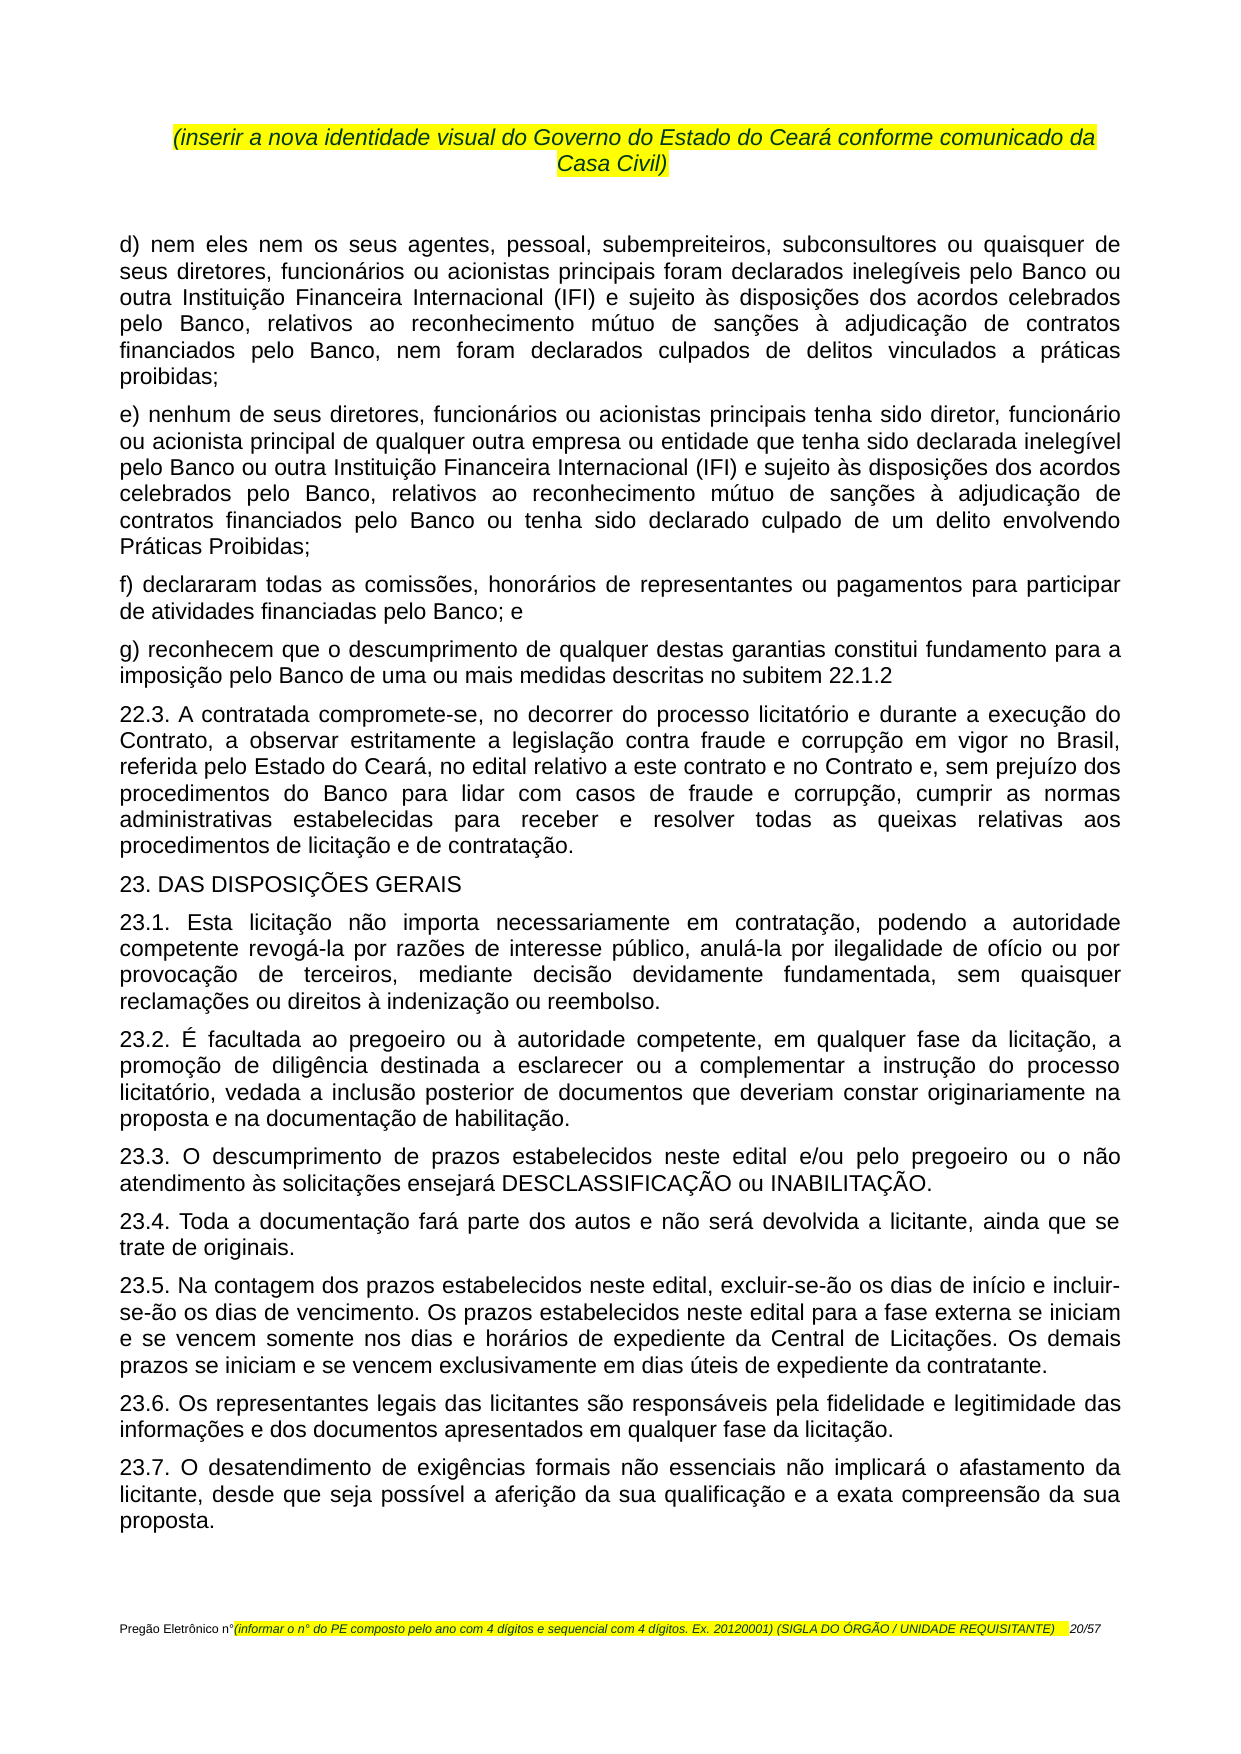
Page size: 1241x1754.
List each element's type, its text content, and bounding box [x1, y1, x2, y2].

text 23. DAS DISPOSIÇÕES GERAIS [119, 871, 1121, 897]
text g) reconhecem que o descumprimento de qualquer destas garantias constitui fundamento para a imposição pelo Banco de uma ou mais medidas descritas no subitem 22.1.2 [119, 636, 1121, 689]
text 23.7. O desatendimento de exigências formais não essenciais não implicará o afastamento da licitante, desde que seja possível a aferição da sua qualificação e a exata compreensão da sua proposta. [119, 1454, 1121, 1533]
text e) nenhum de seus diretores, funcionários ou acionistas principais tenha sido diretor, funcionário ou acionista principal de qualquer outra empresa ou entidade que tenha sido declarada inelegível pelo Banco ou outra Instituição Financeira Internacional (IFI) e sujeito às disposições dos acordos celebrados pelo Banco, relativos ao reconhecimento mútuo de sanções à adjudicação de contratos financiados pelo Banco ou tenha sido declarado culpado de um delito envolvendo Práticas Proibidas; [119, 401, 1121, 559]
text d) nem eles nem os seus agentes, pessoal, subempreiteiros, subconsultores ou quaisquer de seus diretores, funcionários ou acionistas principais foram declarados inelegíveis pelo Banco ou outra Instituição Financeira Internacional (IFI) e sujeito às disposições dos acordos celebrados pelo Banco, relativos ao reconhecimento mútuo de sanções à adjudicação de contratos financiados pelo Banco, nem foram declarados culpados de delitos vinculados a práticas proibidas; [119, 231, 1121, 389]
text 23.6. Os representantes legais das licitantes são responsáveis pela fidelidade e legitimidade das informações e dos documentos apresentados em qualquer fase da licitação. [119, 1390, 1121, 1442]
text 23.5. Na contagem dos prazos estabelecidos neste edital, excluir-se-ão os dias de início e incluir-se-ão os dias de vencimento. Os prazos estabelecidos neste edital para a fase externa se iniciam e se vencem somente nos dias e horários de expediente da Central de Licitações. Os demais prazos se iniciam e se vencem exclusivamente em dias úteis de expediente da contratante. [119, 1272, 1121, 1378]
text 23.2. É facultada ao pregoeiro ou à autoridade competente, em qualquer fase da licitação, a promoção de diligência destinada a esclarecer ou a complementar a instrução do processo licitatório, vedada a inclusão posterior de documentos que deveriam constar originariamente na proposta e na documentação de habilitação. [119, 1026, 1121, 1131]
text 23.4. Toda a documentação fará parte dos autos e não será devolvida a licitante, ainda que se trate de originais. [119, 1208, 1121, 1261]
text 22.3. A contratada compromete-se, no decorrer do processo licitatório e durante a execução do Contrato, a observar estritamente a legislação contra fraude e corrupção em vigor no Brasil, referida pelo Estado do Ceará, no edital relativo a este contrato e no Contrato e, sem prejuízo dos procedimentos do Banco para lidar com casos de fraude e corrupção, cumprir as normas administrativas estabelecidas para receber e resolver todas as queixas relativas aos procedimentos de licitação e de contratação. [119, 701, 1121, 859]
text f) declararam todas as comissões, honorários de representantes ou pagamentos para participar de atividades financiadas pelo Banco; e [119, 571, 1121, 624]
text 23.1. Esta licitação não importa necessariamente em contratação, podendo a autoridade competente revogá-la por razões de interesse público, anulá-la por ilegalidade de ofício ou por provocação de terceiros, mediante decisão devidamente fundamentada, sem quaisquer reclamações ou direitos à indenização ou reembolso. [119, 909, 1121, 1014]
text 23.3. O descumprimento de prazos estabelecidos neste edital e/ou pelo pregoeiro ou o não atendimento às solicitações ensejará DESCLASSIFICAÇÃO ou INABILITAÇÃO. [119, 1143, 1121, 1196]
